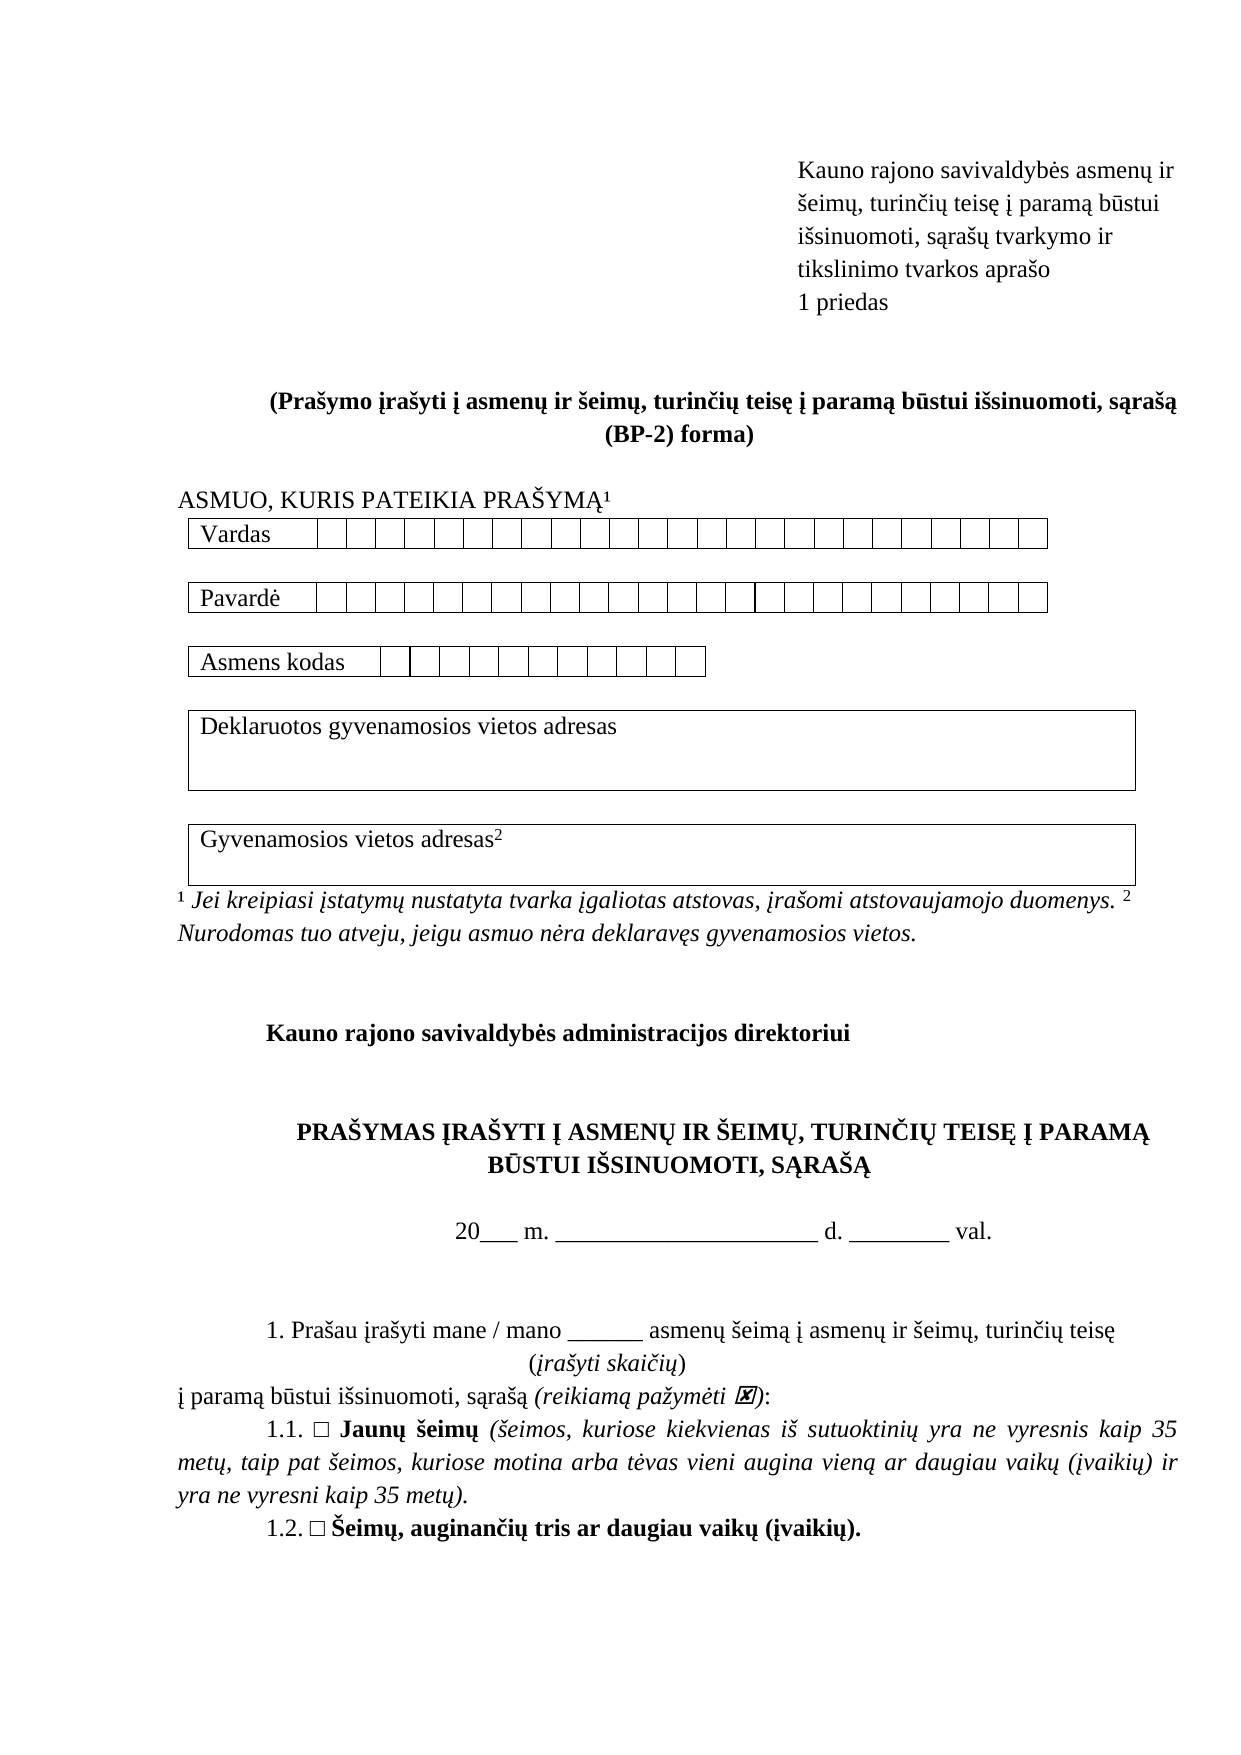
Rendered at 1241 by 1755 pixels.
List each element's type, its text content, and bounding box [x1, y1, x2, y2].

table_header [318, 519, 346, 548]
table_header [610, 519, 638, 548]
table_header Gyvenamosios vietos adresas2 [189, 825, 1135, 884]
table_header [989, 583, 1018, 612]
table_header [609, 583, 638, 612]
table_header [617, 647, 646, 676]
table_header [873, 519, 901, 548]
table_header [902, 583, 930, 612]
table_header [411, 647, 439, 676]
table_header [381, 647, 409, 676]
text 1.2. □ Šeimų, auginančių tris ar daugiau vaikų (įvaikių). [177, 1513, 1181, 1542]
table_header [756, 583, 784, 612]
table_header [588, 647, 616, 676]
table_header [960, 583, 988, 612]
table_header [1019, 583, 1047, 612]
table_header [902, 519, 931, 548]
text PRAŠYMAS ĮRAŠYTI Į ASMENŲ IR ŠEIMŲ, TURINČIŲ TEISĘ Į PARAMĄ BŪSTUI IŠSINUOMOTI, SĄRAŠĄ [177, 1117, 1181, 1178]
table_header [706, 646, 1144, 676]
table_header [405, 583, 433, 612]
table_header [317, 583, 346, 612]
table_header [726, 583, 754, 612]
table_header [639, 583, 667, 612]
table_header [529, 647, 557, 676]
text 1 priedas [722, 287, 1181, 316]
text Kauno rajono savivaldybės administracijos direktoriui [177, 1018, 1181, 1046]
table_header [463, 583, 491, 612]
table_header [785, 583, 813, 612]
table_header [470, 647, 498, 676]
table_header [814, 583, 842, 612]
text (Prašymo įrašyti į asmenų ir šeimų, turinčių teisę į paramą būstui išsinuomoti, sąrašą (BP-2) forma) [177, 386, 1181, 448]
table_header [551, 583, 579, 612]
table_header [697, 583, 725, 612]
table_header [727, 519, 755, 548]
table_header [931, 583, 959, 612]
table_header Asmens kodas [189, 647, 380, 676]
table_header [676, 647, 705, 676]
table_header [347, 583, 375, 612]
table_header [932, 519, 960, 548]
text ¹ Jei kreipiasi įstatymų nustatyta tvarka įgaliotas atstovas, įrašomi atstovaujamojo duomenys. 2 Nurodomas tuo atveju, jeigu asmuo nėra deklaravęs gyvenamosios vietos. [177, 886, 1181, 947]
table_header Vardas [189, 519, 317, 548]
table_header [815, 519, 843, 548]
table_header [639, 519, 667, 548]
table_header [668, 519, 697, 548]
table_header [756, 519, 784, 548]
table_header [961, 519, 989, 548]
text į paramą būstui išsinuomoti, sąrašą (reikiamą pažymėti ): [177, 1381, 1181, 1409]
text 20___ m. _____________________ d. ________ val. [177, 1216, 1181, 1244]
table_header [376, 519, 404, 548]
text ASMUO, KURIS PATEIKIA PRAŠYMĄ¹ [177, 485, 1181, 514]
table_header [872, 583, 901, 612]
table_header [844, 519, 872, 548]
table_header [580, 583, 608, 612]
table_header [376, 583, 404, 612]
table_header [522, 583, 550, 612]
table_header [668, 583, 696, 612]
table_header [464, 519, 492, 548]
table_header [492, 583, 521, 612]
table_header [558, 647, 587, 676]
table_header [440, 647, 469, 676]
table_header [435, 519, 463, 548]
text 1.1. □ Jaunų šeimų (šeimos, kuriose kiekvienas iš sutuoktinių yra ne vyresnis kaip 35 metų, taip pat šeimos, kuriose motina arba tėvas vieni augina vieną ar daugiau vaikų (įvaikių) ir yra ne vyresni kaip 35 metų). [177, 1414, 1181, 1509]
table_header [843, 583, 871, 612]
table_header [581, 519, 609, 548]
table_header [499, 647, 528, 676]
table_header [1019, 519, 1047, 548]
table_header [493, 519, 521, 548]
table_header [522, 519, 551, 548]
text Kauno rajono savivaldybės asmenų ir šeimų, turinčių teisę į paramą būstui išsinuomoti, sąrašų tvarkymo ir tikslinimo tvarkos aprašo [797, 155, 1181, 283]
table_header Deklaruotos gyvenamosios vietos adresas [189, 711, 1135, 789]
table_header [347, 519, 375, 548]
table_header [785, 519, 814, 548]
table_header [990, 519, 1018, 548]
table_header Pavardė [189, 583, 316, 612]
table_header [405, 519, 434, 548]
text 1. Prašau įrašyti mane / mano ______ asmenų šeimą į asmenų ir šeimų, turinčių teisę [177, 1315, 1181, 1343]
text (įrašyti skaičių) [177, 1348, 1181, 1377]
table_header [552, 519, 580, 548]
table_header [647, 647, 675, 676]
table_header [698, 519, 726, 548]
table_header [434, 583, 462, 612]
